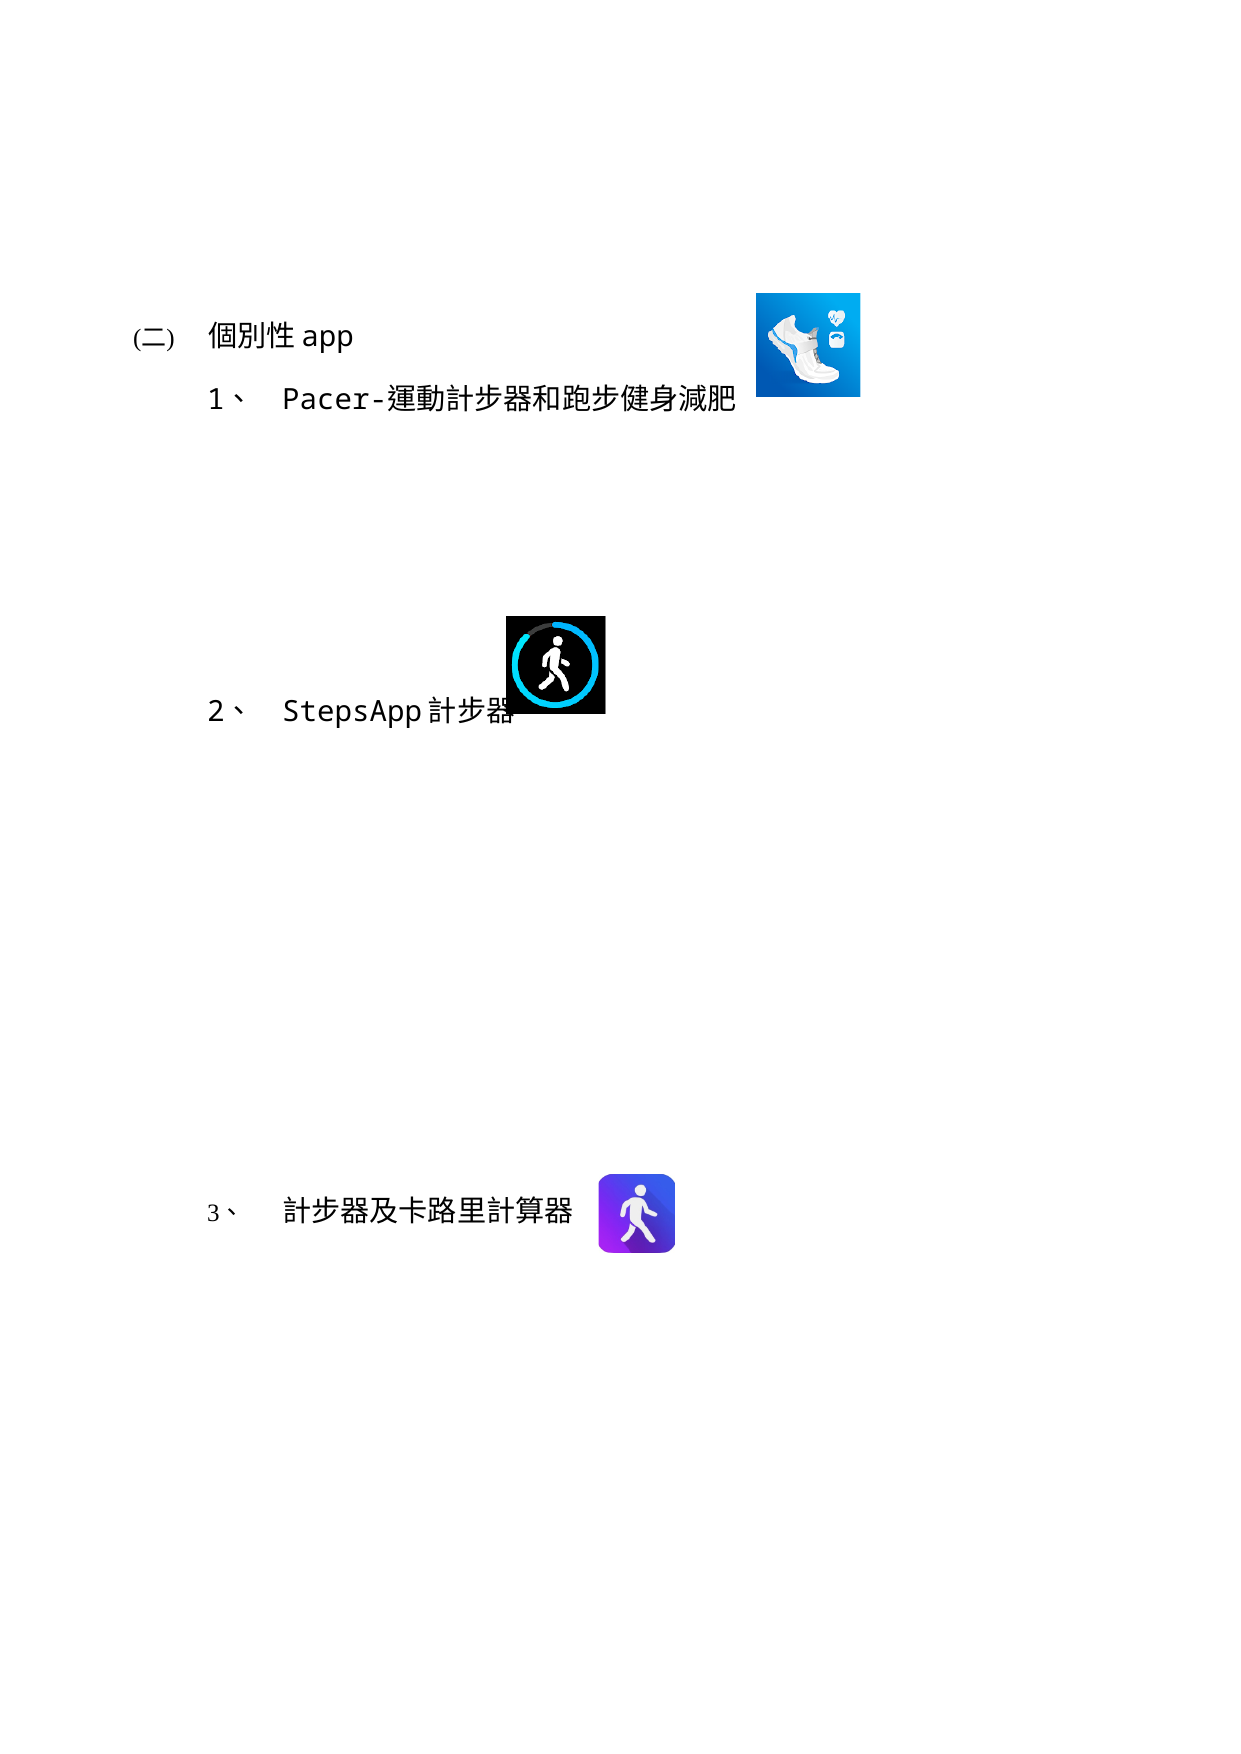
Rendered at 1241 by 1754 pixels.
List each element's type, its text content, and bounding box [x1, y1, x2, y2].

list StepsApp計步器 [207, 667, 1122, 730]
list 個別性app [133, 292, 1122, 355]
list Pacer-運動計步器和跑步健身減肥 [207, 355, 1122, 417]
list 計步器及卡路里計算器 [207, 1167, 1122, 1230]
